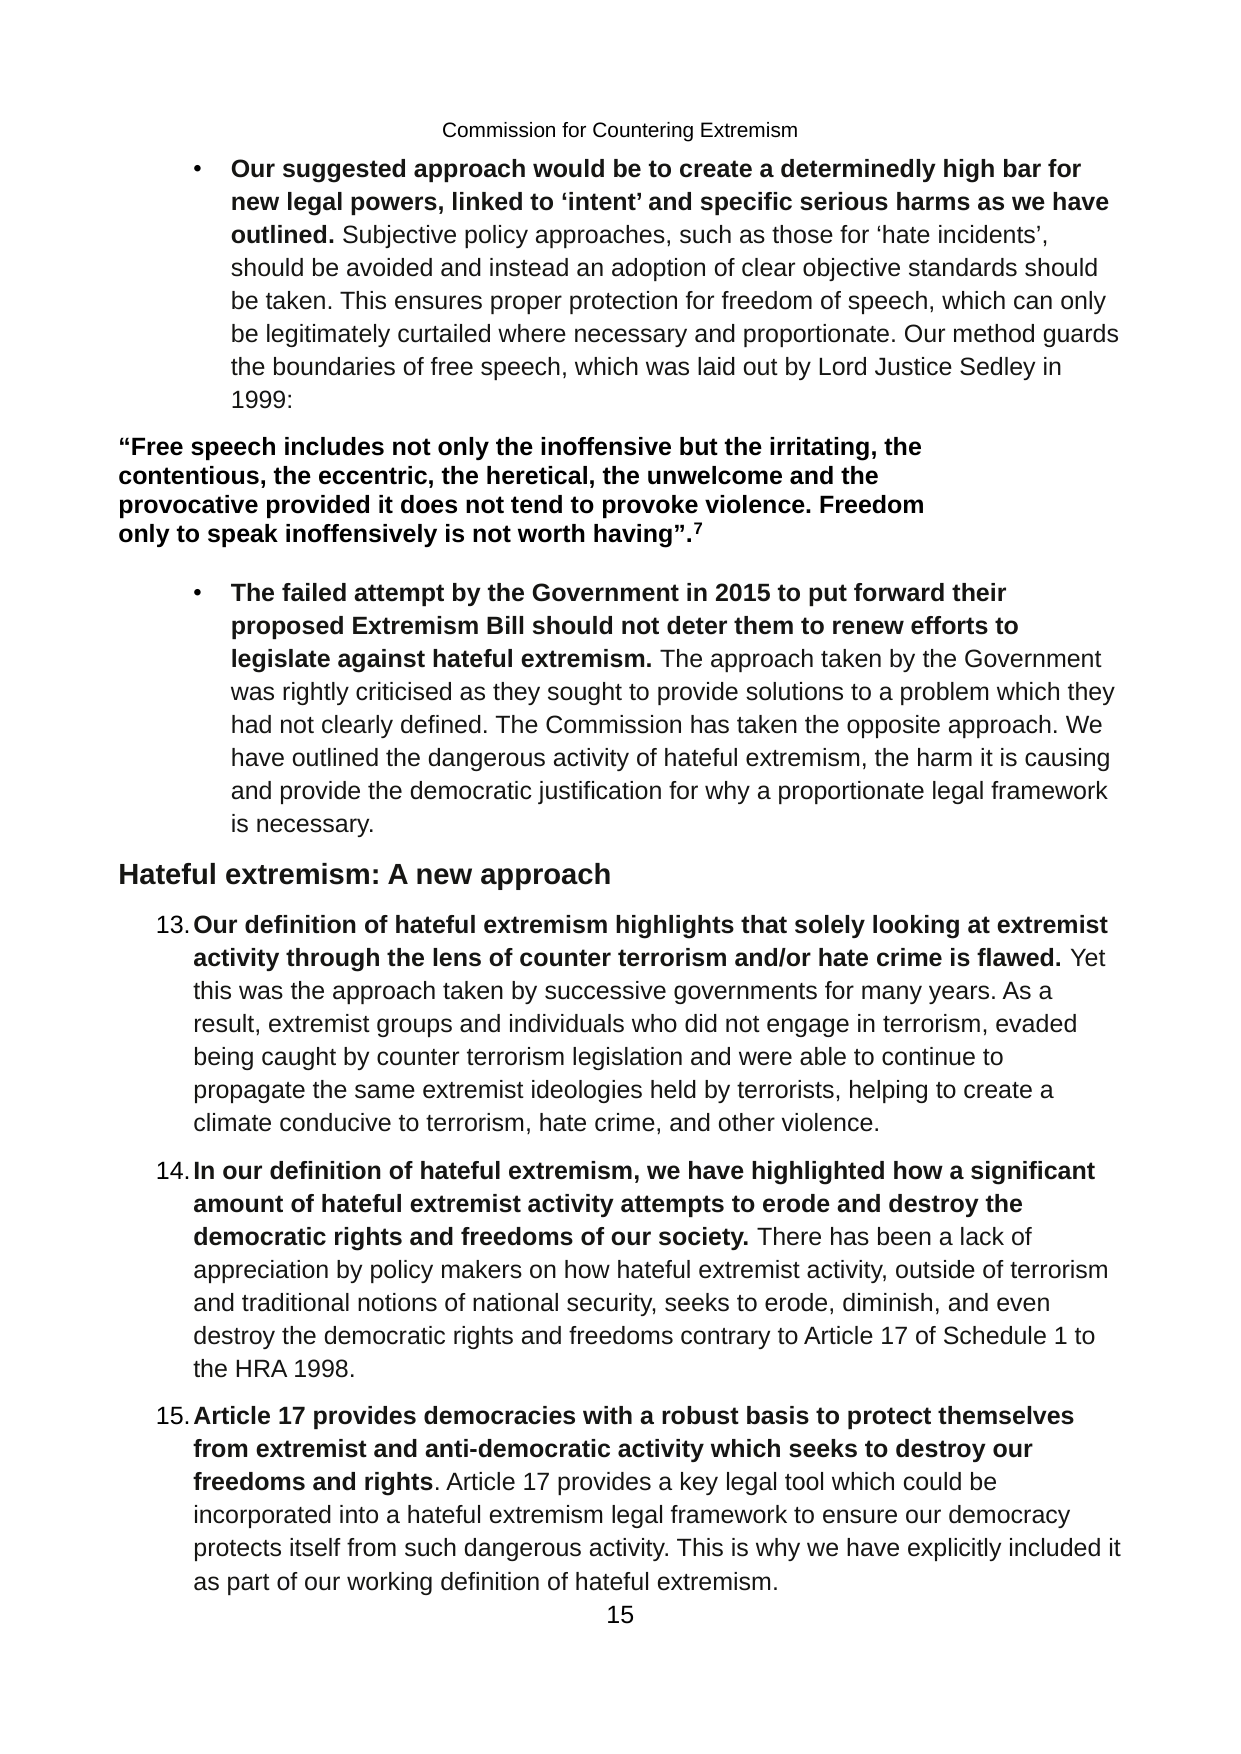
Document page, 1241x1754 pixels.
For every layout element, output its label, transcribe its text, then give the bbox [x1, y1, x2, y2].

text “Free speech includes not only the inoffensive but the irritating, the contentious, the eccentric, the heretical, the unwelcome and the provocative provided it does not tend to provoke violence. Freedom only to speak inoffensively is not worth having”.7 [118, 432, 927, 547]
list Our suggested approach would be to create a determinedly high bar for new legal powers, linked to ‘intent’ and specific serious harms as we have outlined. Subjective policy approaches, such as those for ‘hate incidents’, should be avoided and instead an adoption of clear objective standards should be taken. This ensures proper protection for freedom of speech, which can only be legitimately curtailed where necessary and proportionate. Our method guards the boundaries of free speech, which was laid out by Lord Justice Sedley in 1999: [193, 153, 1122, 413]
list In our definition of hateful extremism, we have highlighted how a significant amount of hateful extremist activity attempts to erode and destroy the democratic rights and freedoms of our society. There has been a lack of appreciation by policy makers on how hateful extremist activity, outside of terrorism and traditional notions of national security, seeks to erode, diminish, and even destroy the democratic rights and freedoms contrary to Article 17 of Schedule 1 to the HRA 1998. [156, 1156, 1122, 1382]
list Article 17 provides democracies with a robust basis to protect themselves from extremist and anti-democratic activity which seeks to destroy our freedoms and rights. Article 17 provides a key legal tool which could be incorporated into a hateful extremism legal framework to ensure our democracy protects itself from such dangerous activity. This is why we have explicitly included it as part of our working definition of hateful extremism. [156, 1401, 1122, 1595]
list The failed attempt by the Government in 2015 to put forward their proposed Extremism Bill should not deter them to renew efforts to legislate against hateful extremism. The approach taken by the Government was rightly criticised as they sought to provide solutions to a problem which they had not clearly defined. The Commission has taken the opposite approach. We have outlined the dangerous activity of hateful extremism, the harm it is causing and provide the democratic justification for why a proportionate legal framework is necessary. [193, 578, 1122, 838]
text Hateful extremism: A new approach [118, 857, 1122, 890]
list Our definition of hateful extremism highlights that solely looking at extremist activity through the lens of counter terrorism and/or hate crime is flawed. Yet this was the approach taken by successive governments for many years. As a result, extremist groups and individuals who did not engage in terrorism, evaded being caught by counter terrorism legislation and were able to continue to propagate the same extremist ideologies held by terrorists, helping to create a climate conducive to terrorism, hate crime, and other violence. [156, 910, 1122, 1137]
